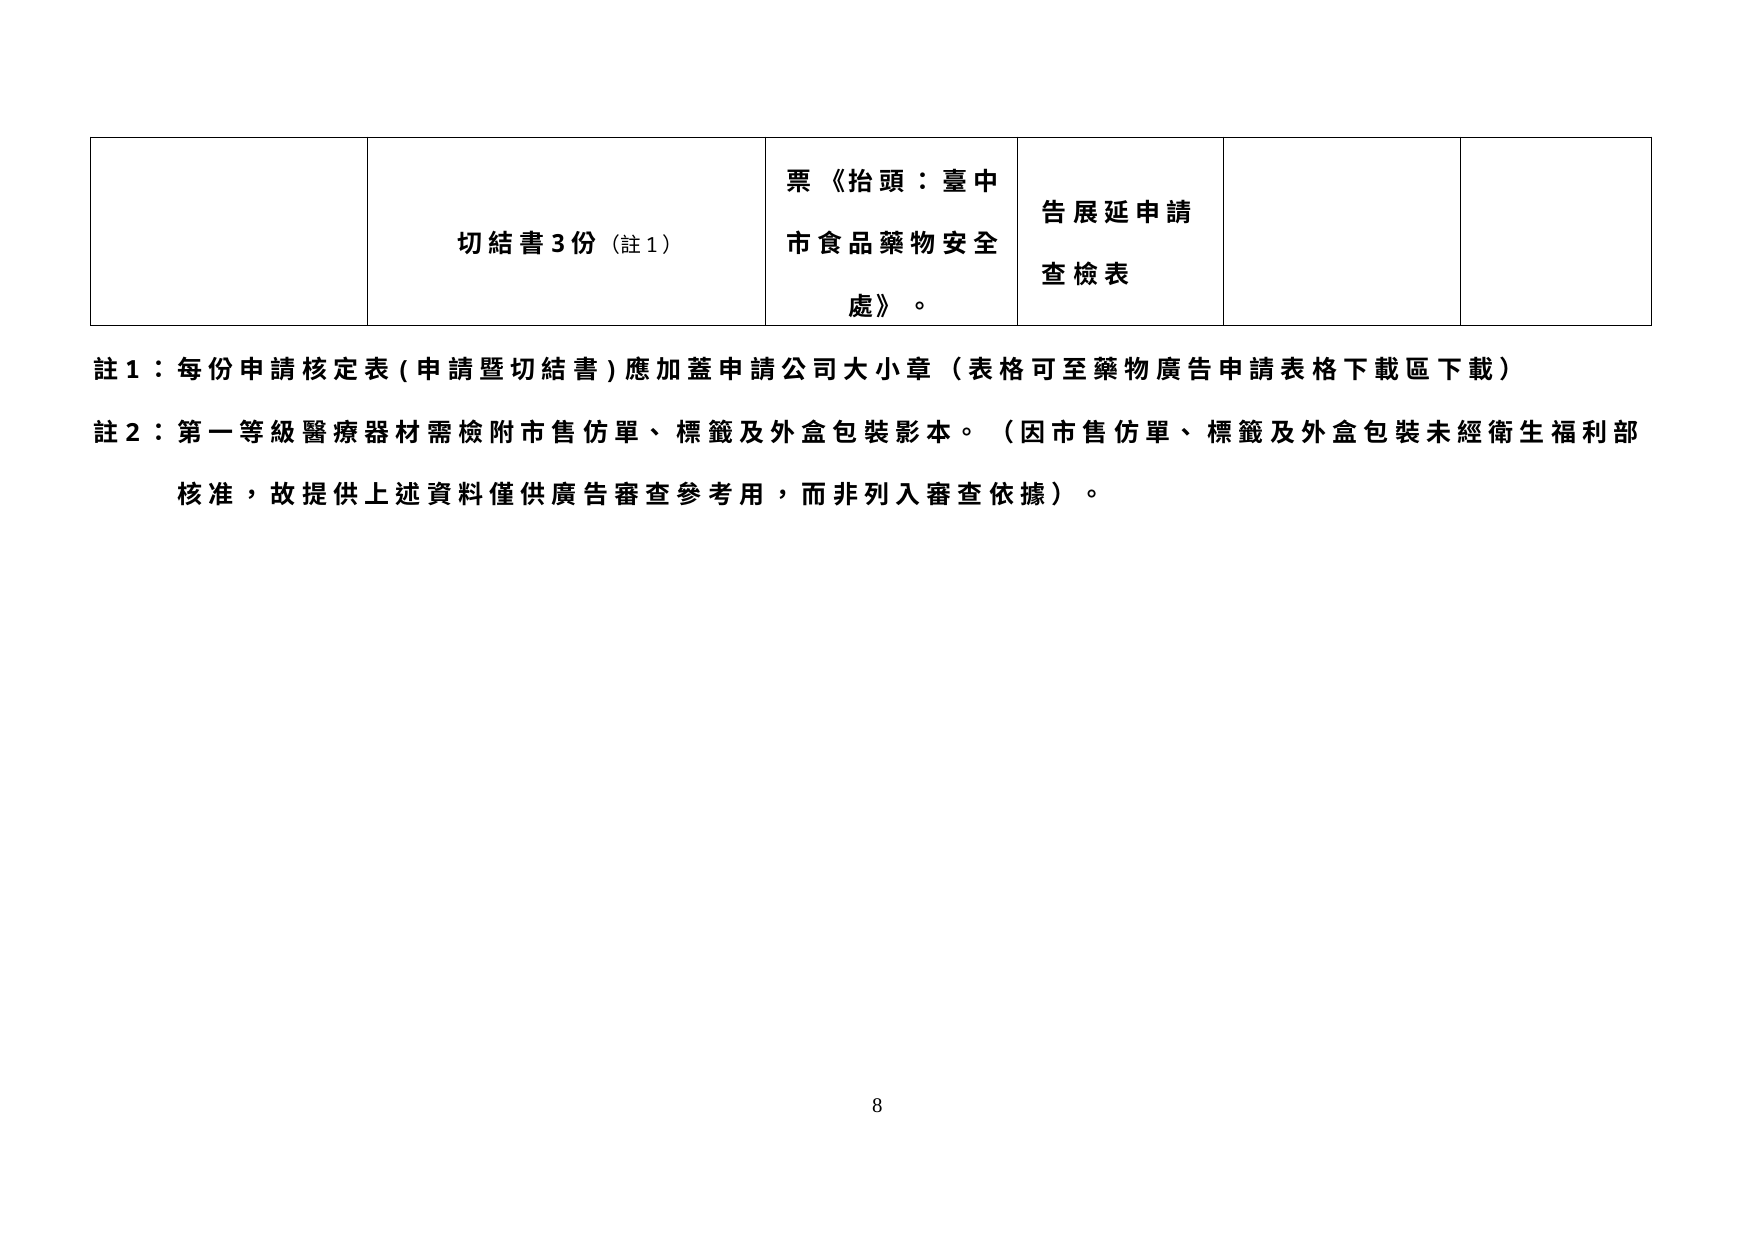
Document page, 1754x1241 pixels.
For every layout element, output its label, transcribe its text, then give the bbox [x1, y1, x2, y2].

table_cell [1224, 138, 1460, 325]
table_cell [1461, 138, 1651, 325]
table_cell 票《抬頭：臺中市食品藥物安全處》。 [766, 138, 1017, 325]
text 註2：第一等級醫療器材需檢附市售仿單、標籤及外盒包裝影本。（因市售仿單、標籤及外盒包裝未經衛生福利部核准，故提供上述資料僅供廣告審查參考用，而非列入審查依據）。 [91, 389, 1663, 514]
table_cell 切結書3份（註1） [368, 138, 765, 325]
text 註1：每份申請核定表(申請暨切結書)應加蓋申請公司大小章（表格可至藥物廣告申請表格下載區下載） [91, 326, 1663, 389]
table_cell 告展延申請查檢表 [1018, 138, 1223, 325]
table_cell [91, 138, 367, 325]
